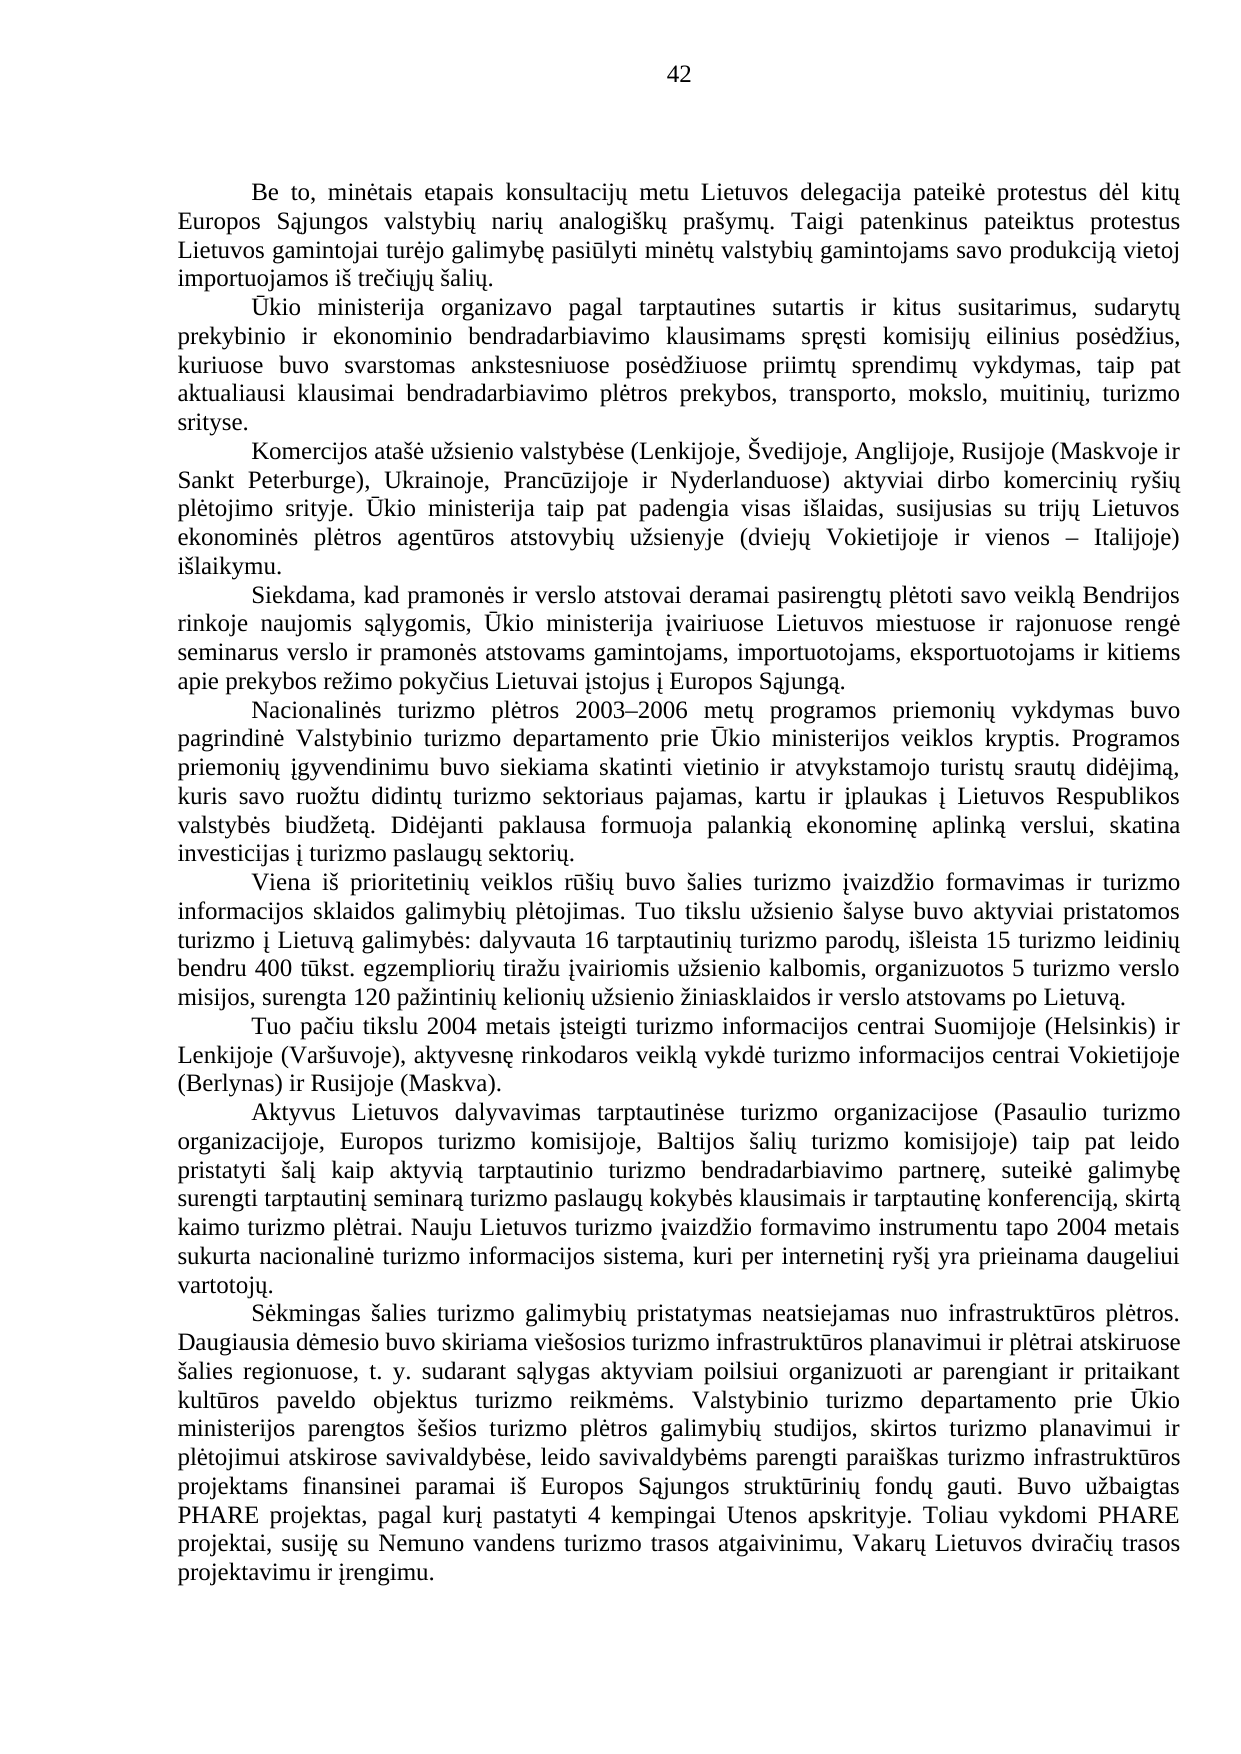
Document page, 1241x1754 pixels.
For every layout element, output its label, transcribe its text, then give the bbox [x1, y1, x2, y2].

text Nacionalinės turizmo plėtros 2003–2006 metų programos priemonių vykdymas buvo pagrindinė Valstybinio turizmo departamento prie Ūkio ministerijos veiklos kryptis. Programos priemonių įgyvendinimu buvo siekiama skatinti vietinio ir atvykstamojo turistų srautų didėjimą, kuris savo ruožtu didintų turizmo sektoriaus pajamas, kartu ir įplaukas į Lietuvos Respublikos valstybės biudžetą. Didėjanti paklausa formuoja palankią ekonominę aplinką verslui, skatina investicijas į turizmo paslaugų sektorių. [177, 695, 1181, 867]
text Viena iš prioritetinių veiklos rūšių buvo šalies turizmo įvaizdžio formavimas ir turizmo informacijos sklaidos galimybių plėtojimas. Tuo tikslu užsienio šalyse buvo aktyviai pristatomos turizmo į Lietuvą galimybės: dalyvauta 16 tarptautinių turizmo parodų, išleista 15 turizmo leidinių bendru 400 tūkst. egzempliorių tiražu įvairiomis užsienio kalbomis, organizuotos 5 turizmo verslo misijos, surengta 120 pažintinių kelionių užsienio žiniasklaidos ir verslo atstovams po Lietuvą. [177, 867, 1181, 1011]
text Siekdama, kad pramonės ir verslo atstovai deramai pasirengtų plėtoti savo veiklą Bendrijos rinkoje naujomis sąlygomis, Ūkio ministerija įvairiuose Lietuvos miestuose ir rajonuose rengė seminarus verslo ir pramonės atstovams gamintojams, importuotojams, eksportuotojams ir kitiems apie prekybos režimo pokyčius Lietuvai įstojus į Europos Sąjungą. [177, 580, 1181, 695]
text Komercijos atašė užsienio valstybėse (Lenkijoje, Švedijoje, Anglijoje, Rusijoje (Maskvoje ir Sankt Peterburge), Ukrainoje, Prancūzijoje ir Nyderlanduose) aktyviai dirbo komercinių ryšių plėtojimo srityje. Ūkio ministerija taip pat padengia visas išlaidas, susijusias su trijų Lietuvos ekonominės plėtros agentūros atstovybių užsienyje (dviejų Vokietijoje ir vienos – Italijoje) išlaikymu. [177, 436, 1181, 580]
text Ūkio ministerija organizavo pagal tarptautines sutartis ir kitus susitarimus, sudarytų prekybinio ir ekonominio bendradarbiavimo klausimams spręsti komisijų eilinius posėdžius, kuriuose buvo svarstomas ankstesniuose posėdžiuose priimtų sprendimų vykdymas, taip pat aktualiausi klausimai bendradarbiavimo plėtros prekybos, transporto, mokslo, muitinių, turizmo srityse. [177, 292, 1181, 436]
text Be to, minėtais etapais konsultacijų metu Lietuvos delegacija pateikė protestus dėl kitų Europos Sąjungos valstybių narių analogiškų prašymų. Taigi patenkinus pateiktus protestus Lietuvos gamintojai turėjo galimybę pasiūlyti minėtų valstybių gamintojams savo produkciją vietoj importuojamos iš trečiųjų šalių. [177, 177, 1181, 292]
text Sėkmingas šalies turizmo galimybių pristatymas neatsiejamas nuo infrastruktūros plėtros. Daugiausia dėmesio buvo skiriama viešosios turizmo infrastruktūros planavimui ir plėtrai atskiruose šalies regionuose, t. y. sudarant sąlygas aktyviam poilsiui organizuoti ar parengiant ir pritaikant kultūros paveldo objektus turizmo reikmėms. Valstybinio turizmo departamento prie Ūkio ministerijos parengtos šešios turizmo plėtros galimybių studijos, skirtos turizmo planavimui ir plėtojimui atskirose savivaldybėse, leido savivaldybėms parengti paraiškas turizmo infrastruktūros projektams finansinei paramai iš Europos Sąjungos struktūrinių fondų gauti. Buvo užbaigtas PHARE projektas, pagal kurį pastatyti 4 kempingai Utenos apskrityje. Toliau vykdomi PHARE projektai, susiję su Nemuno vandens turizmo trasos atgaivinimu, Vakarų Lietuvos dviračių trasos projektavimu ir įrengimu. [177, 1298, 1181, 1586]
text Aktyvus Lietuvos dalyvavimas tarptautinėse turizmo organizacijose (Pasaulio turizmo organizacijoje, Europos turizmo komisijoje, Baltijos šalių turizmo komisijoje) taip pat leido pristatyti šalį kaip aktyvią tarptautinio turizmo bendradarbiavimo partnerę, suteikė galimybę surengti tarptautinį seminarą turizmo paslaugų kokybės klausimais ir tarptautinę konferenciją, skirtą kaimo turizmo plėtrai. Nauju Lietuvos turizmo įvaizdžio formavimo instrumentu tapo 2004 metais sukurta nacionalinė turizmo informacijos sistema, kuri per internetinį ryšį yra prieinama daugeliui vartotojų. [177, 1097, 1181, 1298]
text Tuo pačiu tikslu 2004 metais įsteigti turizmo informacijos centrai Suomijoje (Helsinkis) ir Lenkijoje (Varšuvoje), aktyvesnę rinkodaros veiklą vykdė turizmo informacijos centrai Vokietijoje (Berlynas) ir Rusijoje (Maskva). [177, 1011, 1181, 1097]
